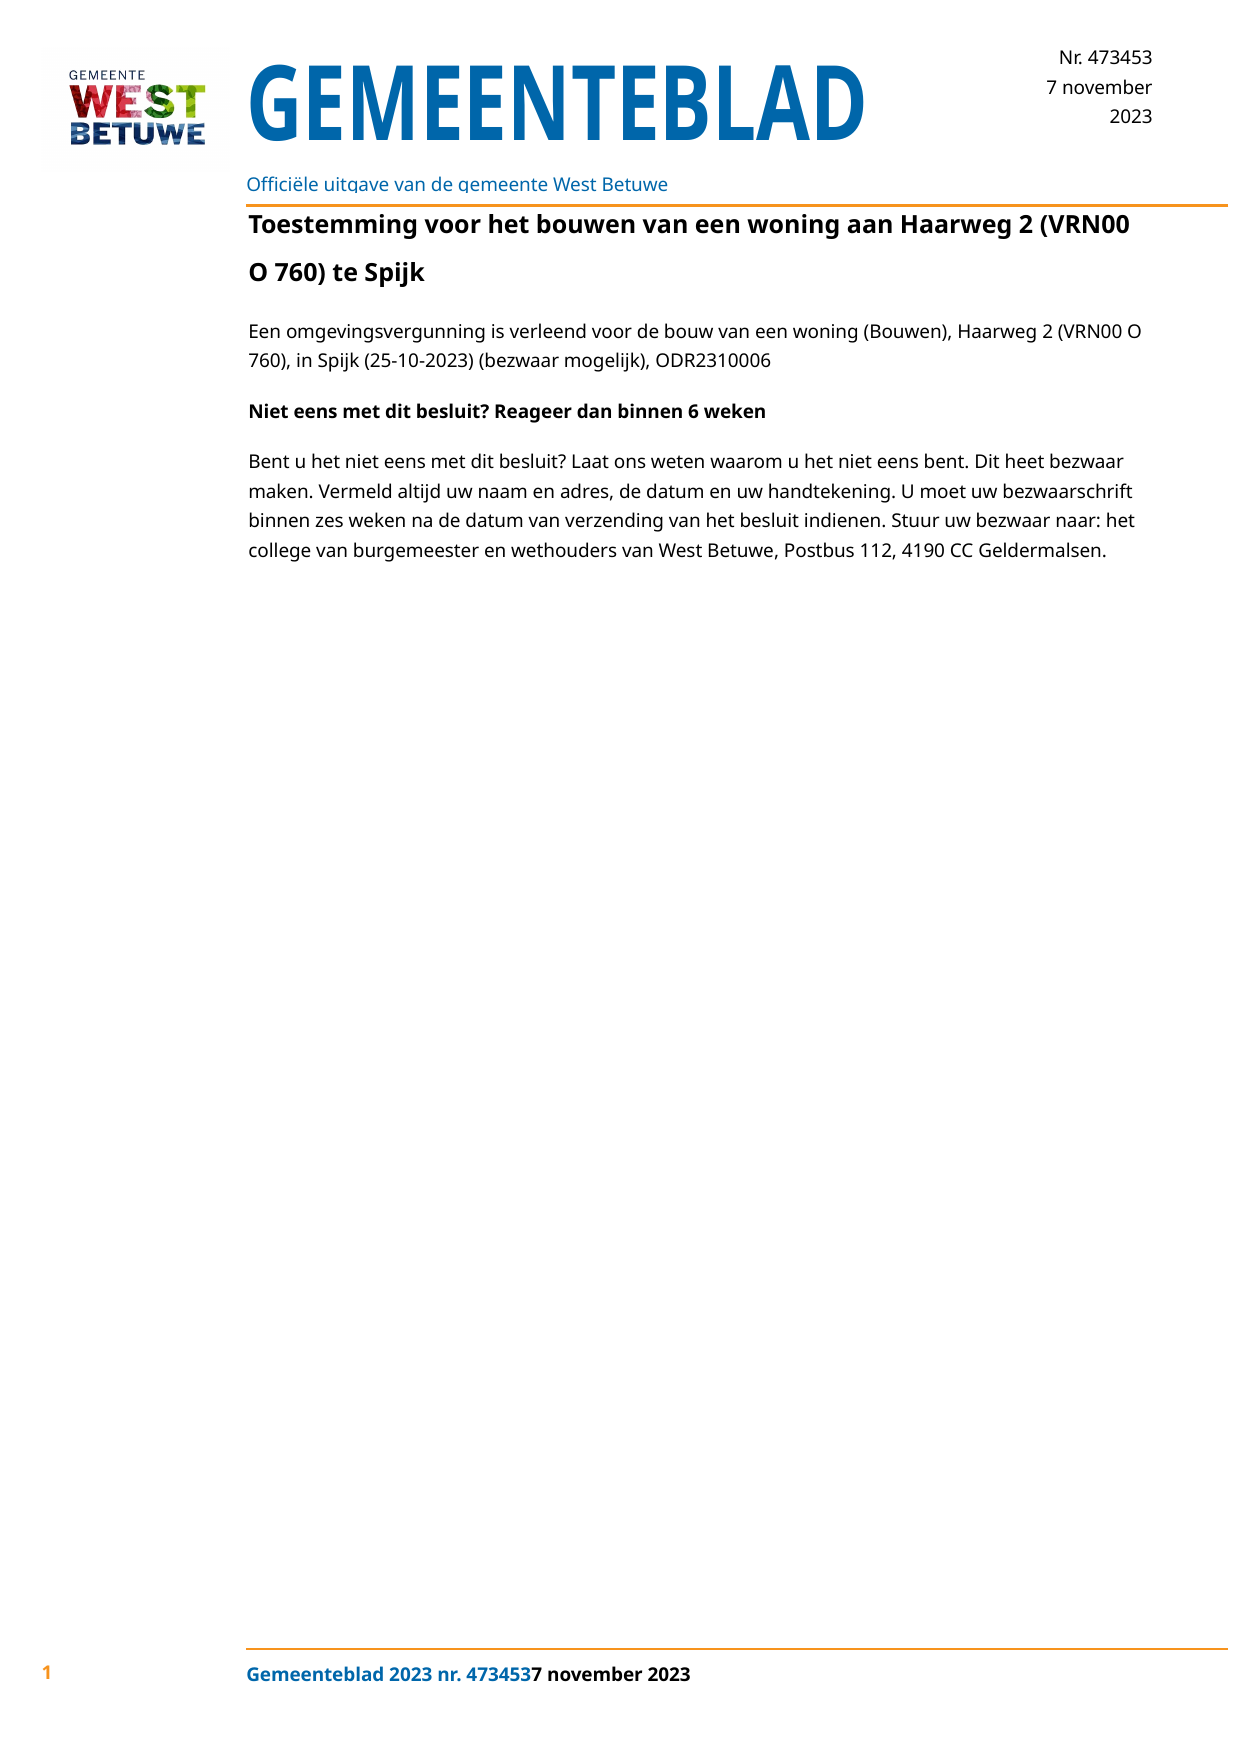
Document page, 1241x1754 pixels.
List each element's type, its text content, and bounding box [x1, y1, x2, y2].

text Bent u het niet eens met dit besluit? Laat ons weten waarom u het niet eens bent. Dit heet bezwaar maken. Vermeld altijd uw naam en adres, de datum en uw handtekening. U moet uw bezwaarschrift binnen zes weken na de datum van verzending van het besluit indienen. Stuur uw bezwaar naar: het college van burgemeester en wethouders van West Betuwe, Postbus 112, 4190 CC Geldermalsen. [248, 448, 1152, 563]
text Niet eens met dit besluit? Reageer dan binnen 6 weken [248, 398, 1152, 424]
picture [41, 47, 231, 172]
text Een omgevingsvergunning is verleend voor de bouw van een woning (Bouwen), Haarweg 2 (VRN00 O 760), in Spijk (25-10-2023) (bezwaar mogelijk), ODR2310006 [248, 318, 1152, 373]
text Toestemming voor het bouwen van een woning aan Haarweg 2 (VRN00 O 760) te Spijk [248, 207, 1152, 288]
